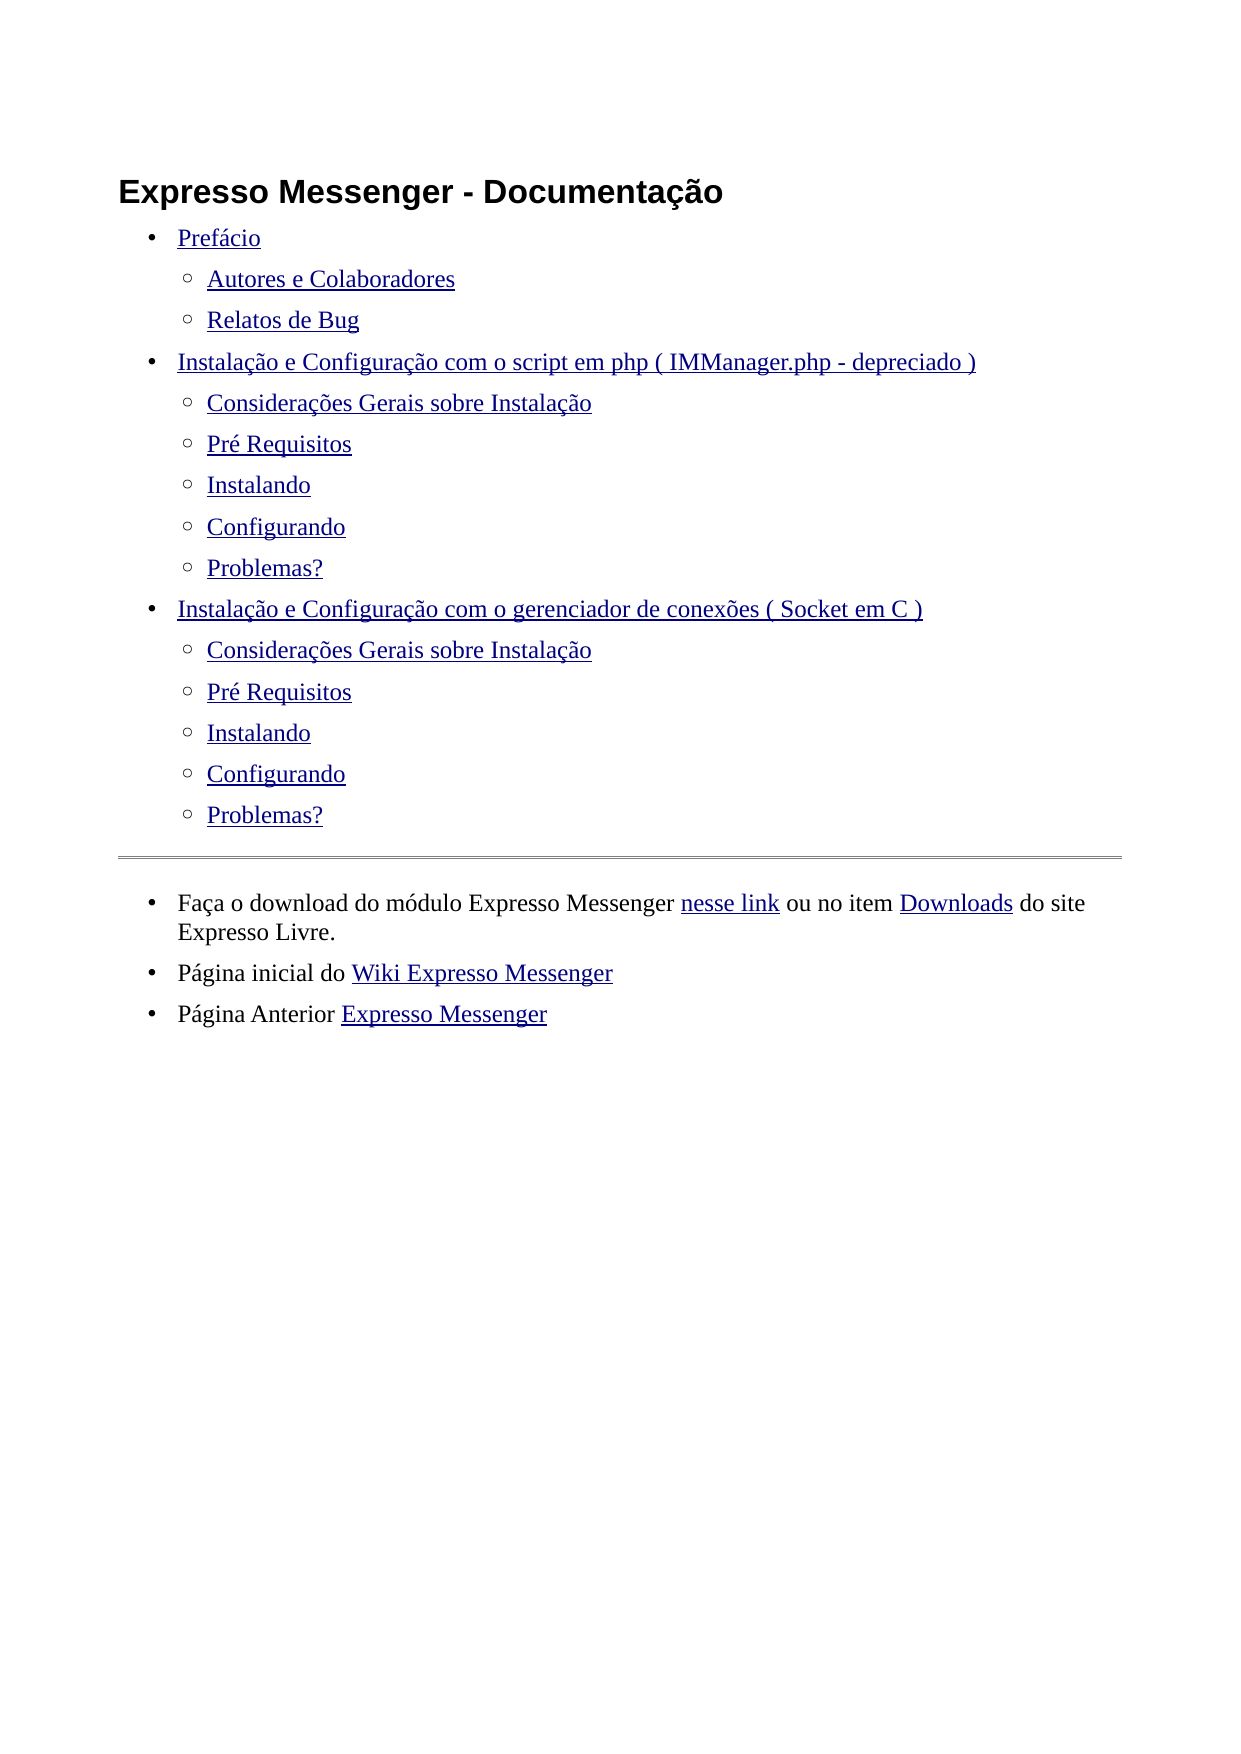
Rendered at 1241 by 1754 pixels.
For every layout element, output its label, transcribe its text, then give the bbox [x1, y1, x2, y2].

list Problemas? [177, 553, 1122, 582]
list Página Anterior Expresso Messenger [148, 999, 1122, 1028]
subtitle Expresso Messenger - Documentação [118, 172, 1122, 211]
list Página inicial do Wiki Expresso Messenger [148, 958, 1122, 987]
list Pré Requisitos [177, 429, 1122, 458]
list Prefácio [148, 223, 1122, 252]
list Autores e Colaboradores [177, 264, 1122, 293]
list Considerações Gerais sobre Instalação [177, 636, 1122, 664]
list Relatos de Bug [177, 306, 1122, 334]
list Instalação e Configuração com o gerenciador de conexões ( Socket em C ) [148, 594, 1122, 623]
list Considerações Gerais sobre Instalação [177, 388, 1122, 417]
list Problemas? [177, 801, 1122, 829]
list Faça o download do módulo Expresso Messenger nesse link ou no item Downloads do site Expresso Livre. [148, 888, 1122, 945]
list Configurando [177, 759, 1122, 788]
list Instalação e Configuração com o script em php ( IMManager.php - depreciado ) [148, 347, 1122, 376]
list Instalando [177, 718, 1122, 747]
list Instalando [177, 471, 1122, 499]
list Pré Requisitos [177, 677, 1122, 706]
list Configurando [177, 512, 1122, 541]
